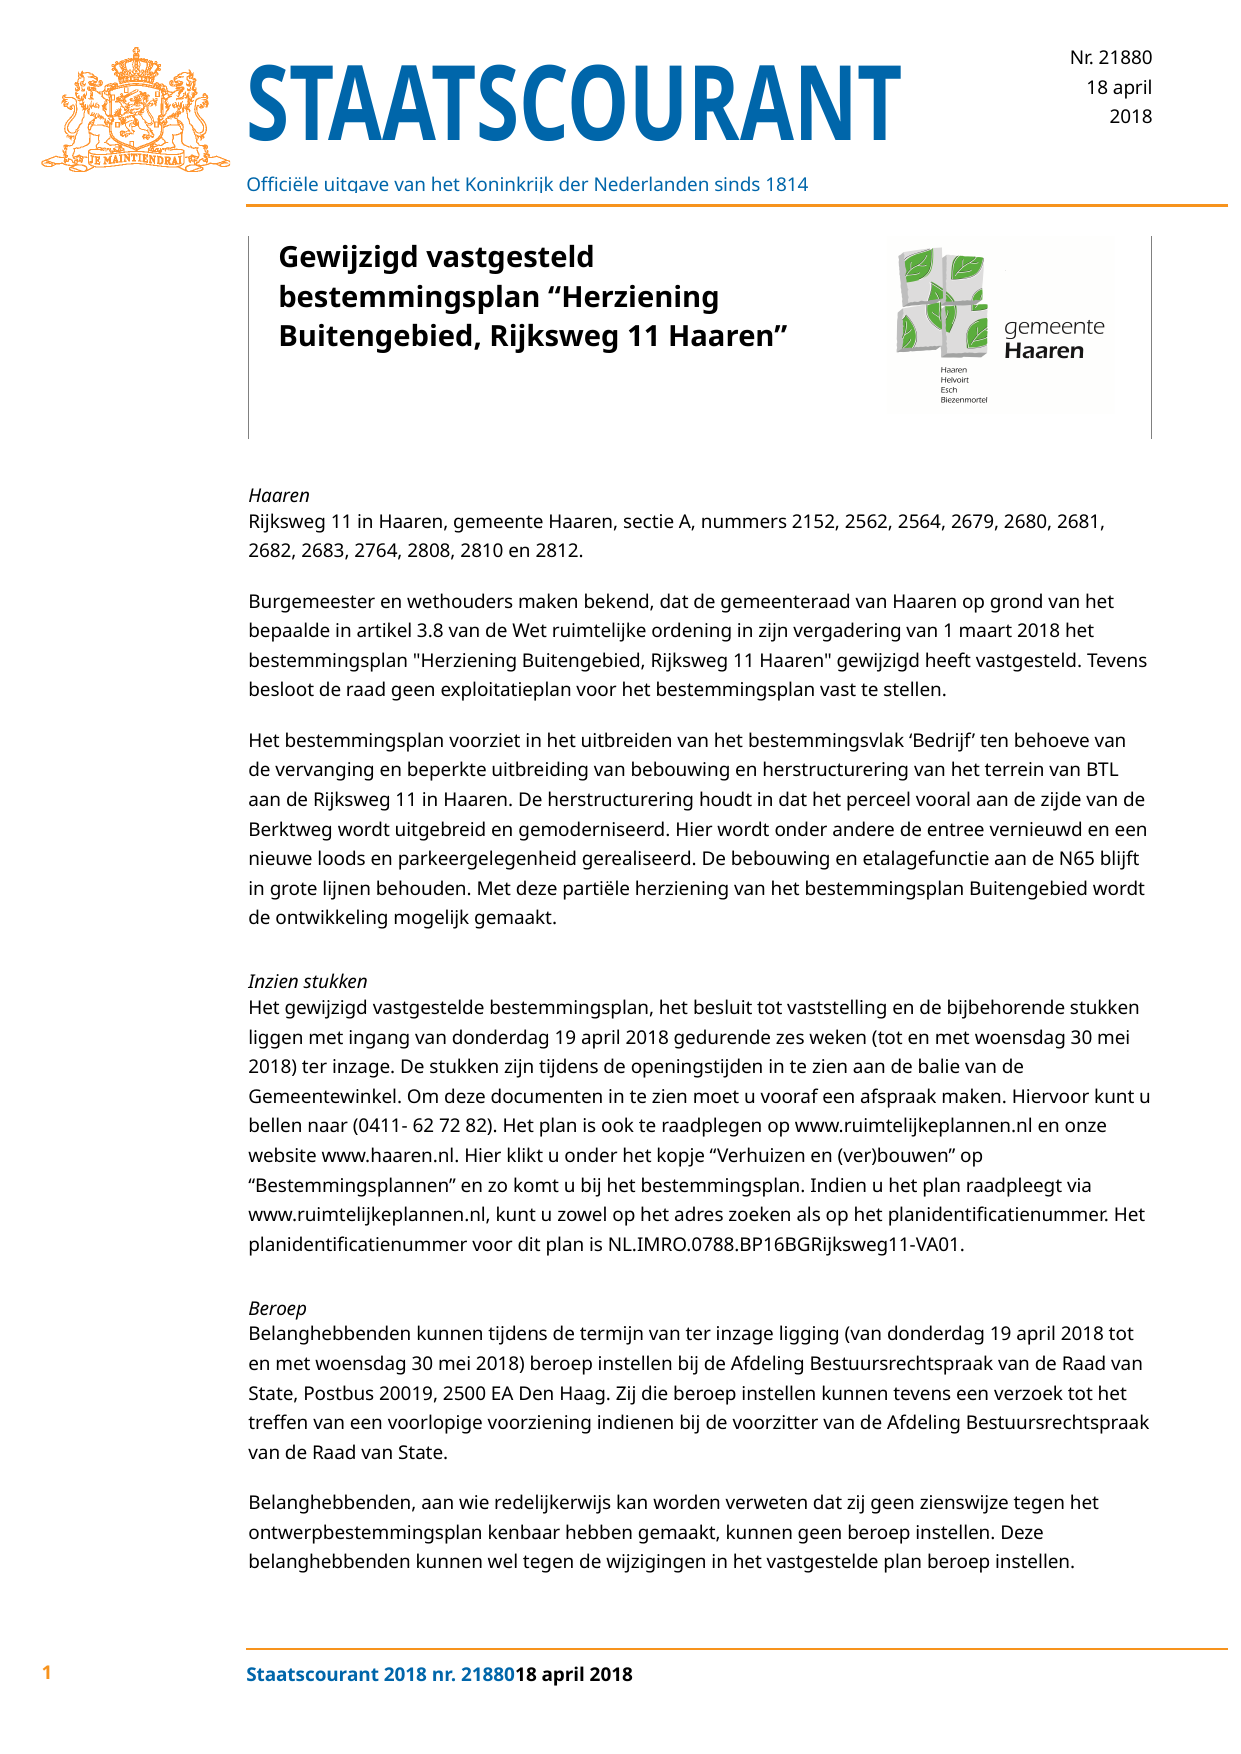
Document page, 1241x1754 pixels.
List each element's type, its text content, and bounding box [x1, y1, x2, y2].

table_header [850, 236, 886, 413]
table_header Gewijzigd vastgesteld bestemmingsplan “Herziening Buitengebied, Rijksweg 11 Haaren” [249, 236, 850, 439]
text Burgemeester en wethouders maken bekend, dat de gemeenteraad van Haaren op grond van het bepaalde in artikel 3.8 van de Wet ruimtelijke ordening in zijn vergadering van 1 maart 2018 het bestemmingsplan "Herziening Buitengebied, Rijksweg 11 Haaren" gewijzigd heeft vastgesteld. Tevens besloot de raad geen exploitatieplan voor het bestemmingsplan vast te stellen. [248, 588, 1152, 702]
text Beroep [248, 1295, 1152, 1321]
text Belanghebbenden, aan wie redelijkerwijs kan worden verweten dat zij geen zienswijze tegen het ontwerpbestemmingsplan kenbaar hebben gemaakt, kunnen geen beroep instellen. Deze belanghebbenden kunnen wel tegen de wijzigingen in het vastgestelde plan beroep instellen. [248, 1489, 1152, 1574]
table_header [1115, 236, 1151, 413]
picture [41, 47, 231, 172]
text Belanghebbenden kunnen tijdens de termijn van ter inzage ligging (van donderdag 19 april 2018 tot en met woensdag 30 mei 2018) beroep instellen bij de Afdeling Bestuursrechtspraak van de Raad van State, Postbus 20019, 2500 EA Den Haag. Zij die beroep instellen kunnen tevens een verzoek tot het treffen van een voorlopige voorziening indienen bij de voorzitter van de Afdeling Bestuursrechtspraak van de Raad van State. [248, 1321, 1152, 1465]
text Het bestemmingsplan voorziet in het uitbreiden van het bestemmingsvlak ‘Bedrijf’ ten behoeve van de vervanging en beperkte uitbreiding van bebouwing en herstructurering van het terrein van BTL aan de Rijksweg 11 in Haaren. De herstructurering houdt in dat het perceel vooral aan de zijde van de Berktweg wordt uitgebreid en gemoderniseerd. Hier wordt onder andere de entree vernieuwd en een nieuwe loods en parkeergelegenheid gerealiseerd. De bebouwing en etalagefunctie aan de N65 blijft in grote lijnen behouden. Met deze partiële herziening van het bestemmingsplan Buitengebied wordt de ontwikkeling mogelijk gemaakt. [248, 727, 1152, 930]
text Haaren [248, 482, 1152, 508]
text Het gewijzigd vastgestelde bestemmingsplan, het besluit tot vaststelling en de bijbehorende stukken liggen met ingang van donderdag 19 april 2018 gedurende zes weken (tot en met woensdag 30 mei 2018) ter inzage. De stukken zijn tijdens de openingstijden in te zien aan de balie van de Gemeentewinkel. Om deze documenten in te zien moet u vooraf een afspraak maken. Hiervoor kunt u bellen naar (0411- 62 72 82). Het plan is ook te raadplegen op www.ruimtelijkeplannen.nl en onze website www.haaren.nl. Hier klikt u onder het kopje “Verhuizen en (ver)bouwen” op “Bestemmingsplannen” en zo komt u bij het bestemmingsplan. Indien u het plan raadpleegt via www.ruimtelijkeplannen.nl, kunt u zowel op het adres zoeken als op het planidentificatienummer. Het planidentificatienummer voor dit plan is NL.IMRO.0788.BP16BGRijksweg11-VA01. [248, 994, 1152, 1257]
table_header [850, 414, 1151, 439]
text Inzien stukken [248, 968, 1152, 994]
text Rijksweg 11 in Haaren, gemeente Haaren, sectie A, nummers 2152, 2562, 2564, 2679, 2680, 2681, 2682, 2683, 2764, 2808, 2810 en 2812. [248, 508, 1152, 563]
picture [886, 236, 1115, 414]
